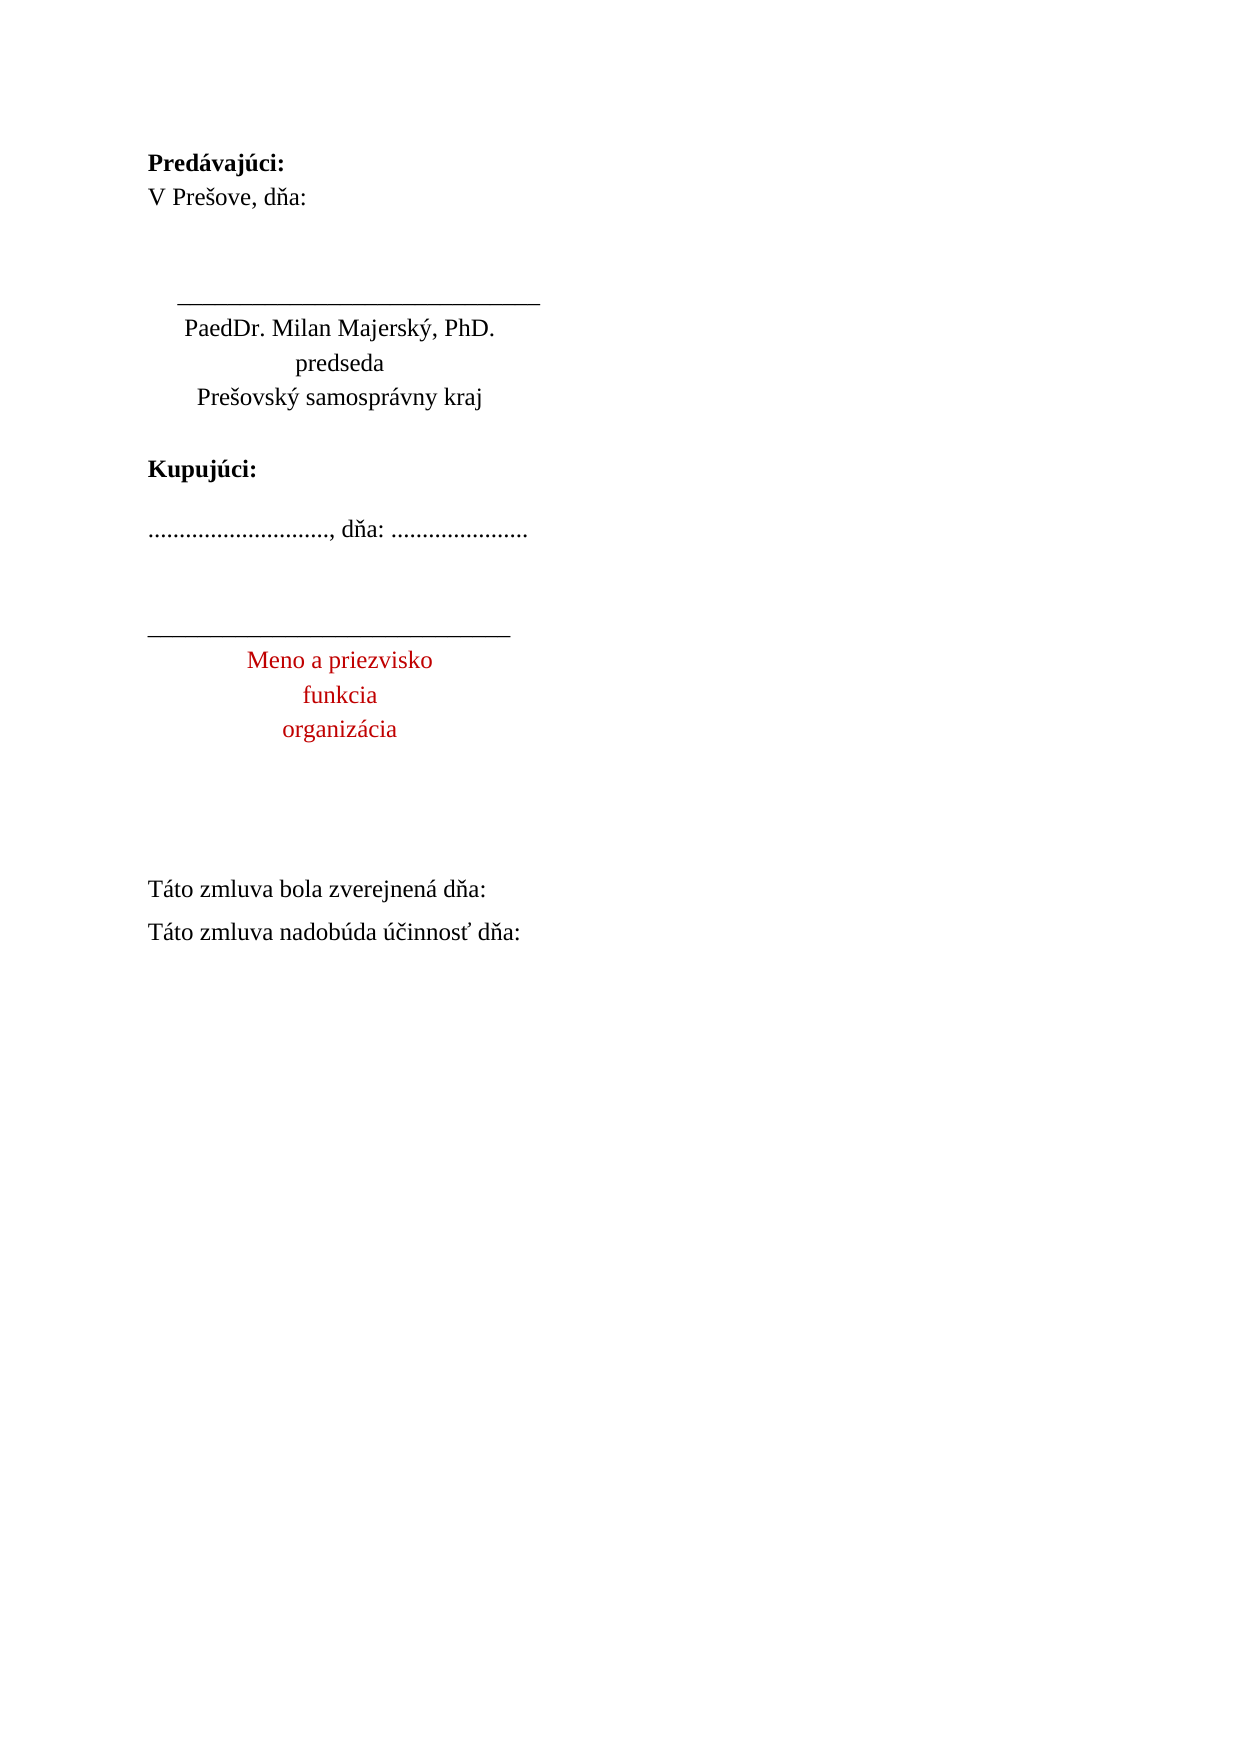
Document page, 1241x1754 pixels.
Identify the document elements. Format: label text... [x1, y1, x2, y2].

text Meno a priezvisko [177, 645, 502, 674]
text funkcia [177, 680, 502, 709]
text Kupujúci: [148, 454, 1093, 483]
text PaedDr. Milan Majerský, PhD. [177, 313, 502, 342]
text Táto zmluva nadobúda účinnosť dňa: [148, 917, 1093, 946]
text organizácia [177, 714, 502, 743]
text _____________________________ [148, 611, 1093, 640]
text ............................., dňa: ...................... [148, 514, 1093, 543]
text predseda [177, 348, 502, 377]
text Predávajúci: [148, 148, 1093, 176]
text Táto zmluva bola zverejnená dňa: [148, 874, 1093, 903]
text _____________________________ [177, 279, 1093, 308]
text Prešovský samosprávny kraj [177, 382, 502, 411]
text V Prešove, dňa: [148, 182, 1093, 211]
